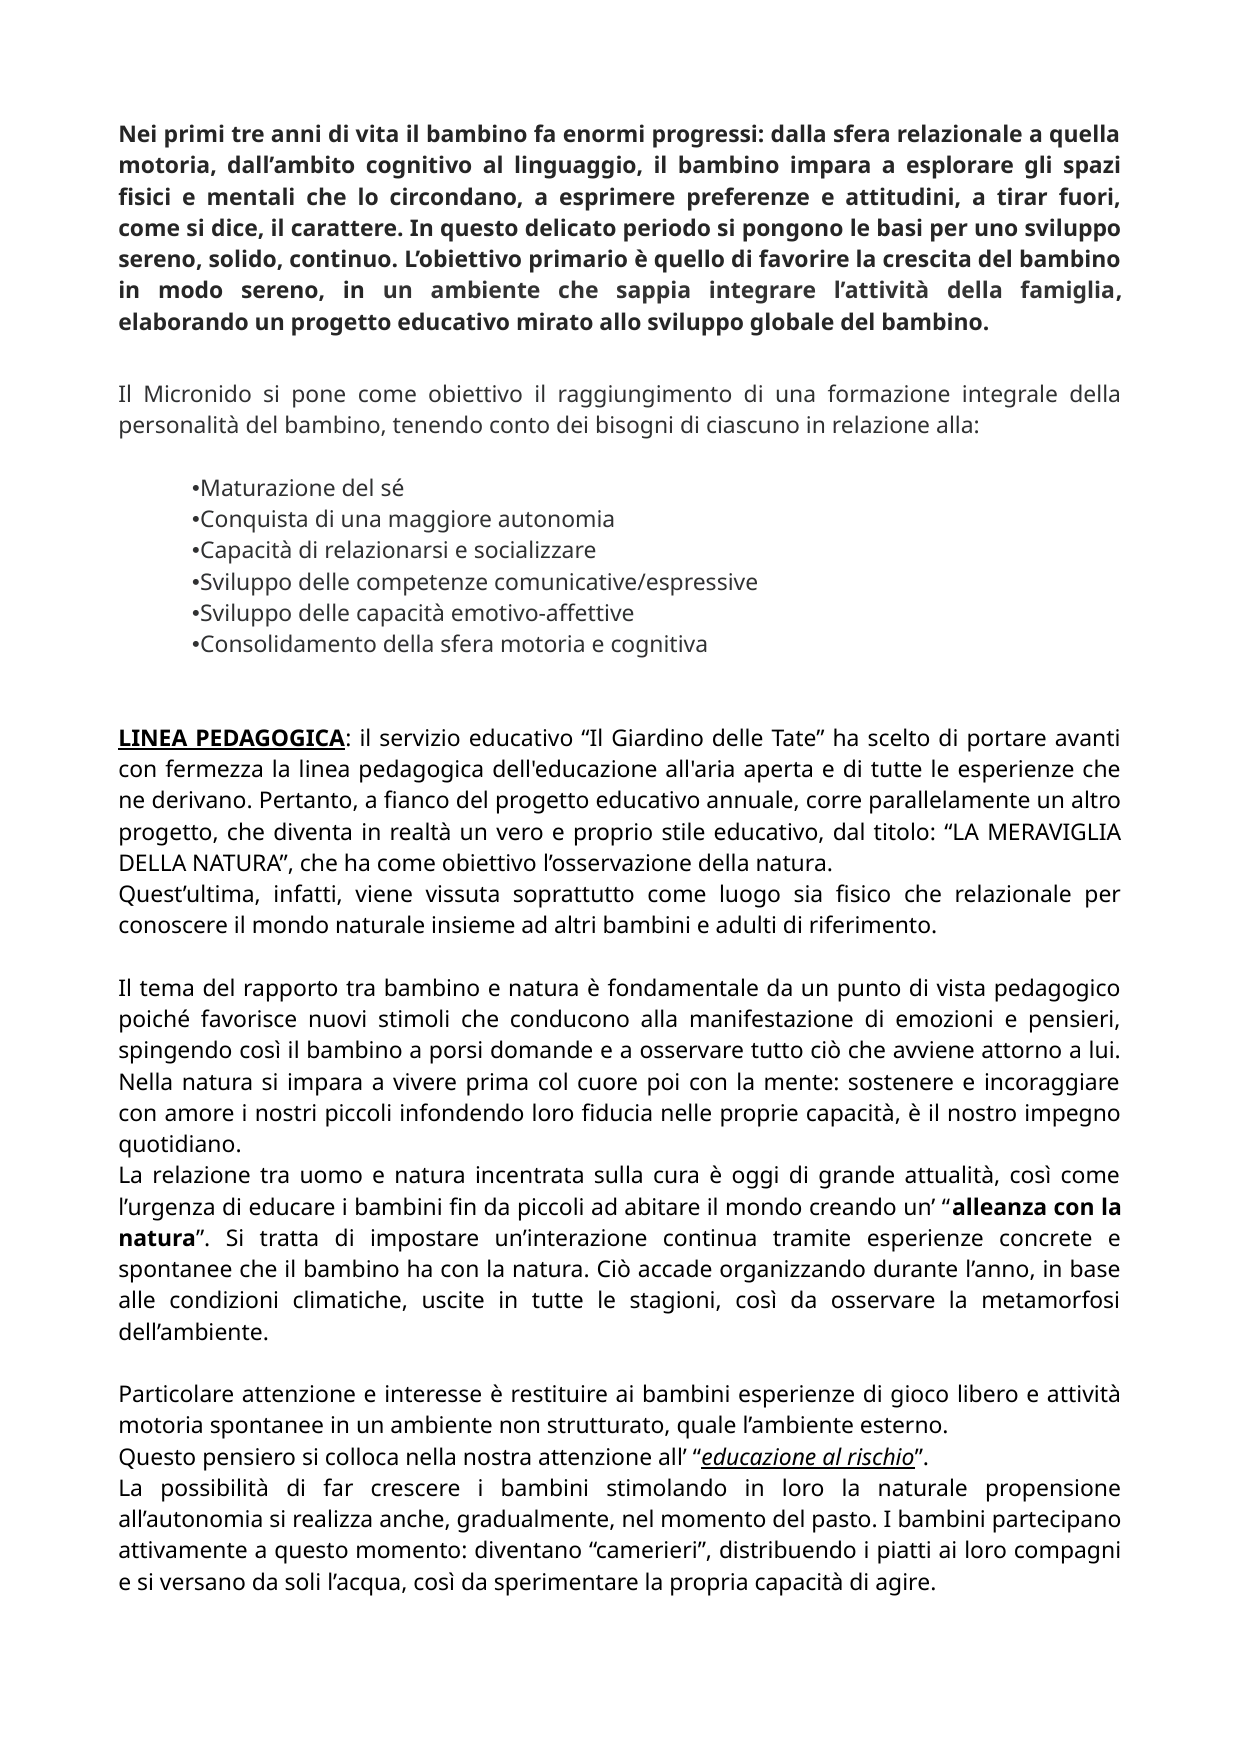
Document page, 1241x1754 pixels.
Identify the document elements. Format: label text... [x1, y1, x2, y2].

text La relazione tra uomo e natura incentrata sulla cura è oggi di grande attualità, così come l’urgenza di educare i bambini fin da piccoli ad abitare il mondo creando un’ “alleanza con la natura”. Si tratta di impostare un’interazione continua tramite esperienze concrete e spontanee che il bambino ha con la natura. Ciò accade organizzando durante l’anno, in base alle condizioni climatiche, uscite in tutte le stagioni, così da osservare la metamorfosi dell’ambiente. [118, 1159, 1122, 1347]
text Questo pensiero si colloca nella nostra attenzione all’ “educazione al rischio”. [118, 1441, 1122, 1472]
text La possibilità di far crescere i bambini stimolando in loro la naturale propensione all’autonomia si realizza anche, gradualmente, nel momento del pasto. I bambini partecipano attivamente a questo momento: diventano “camerieri”, distribuendo i piatti ai loro compagni e si versano da soli l’acqua, così da sperimentare la propria capacità di agire. [118, 1472, 1122, 1597]
text LINEA PEDAGOGICA: il servizio educativo “Il Giardino delle Tate” ha scelto di portare avanti con fermezza la linea pedagogica dell'educazione all'aria aperta e di tutte le esperienze che ne derivano. Pertanto, a fianco del progetto educativo annuale, corre parallelamente un altro progetto, che diventa in realtà un vero e proprio stile educativo, dal titolo: “LA MERAVIGLIA DELLA NATURA”, che ha come obiettivo l’osservazione della natura. [118, 722, 1122, 878]
list Capacità di relazionarsi e socializzare [118, 534, 1122, 566]
text Il Micronido si pone come obiettivo il raggiungimento di una formazione integrale della personalità del bambino, tenendo conto dei bisogni di ciascuno in relazione alla: [118, 378, 1122, 441]
list Conquista di una maggiore autonomia [118, 503, 1122, 534]
list Sviluppo delle competenze comunicative/espressive [118, 566, 1122, 597]
text Quest’ultima, infatti, viene vissuta soprattutto come luogo sia fisico che relazionale per conoscere il mondo naturale insieme ad altri bambini e adulti di riferimento. [118, 878, 1122, 941]
text Il tema del rapporto tra bambino e natura è fondamentale da un punto di vista pedagogico poiché favorisce nuovi stimoli che conducono alla manifestazione di emozioni e pensieri, spingendo così il bambino a porsi domande e a osservare tutto ciò che avviene attorno a lui. Nella natura si impara a vivere prima col cuore poi con la mente: sostenere e incoraggiare con amore i nostri piccoli infondendo loro fiducia nelle proprie capacità, è il nostro impegno quotidiano. [118, 972, 1122, 1159]
list Maturazione del sé [118, 472, 1122, 503]
text Particolare attenzione e interesse è restituire ai bambini esperienze di gioco libero e attività motoria spontanee in un ambiente non strutturato, quale l’ambiente esterno. [118, 1378, 1122, 1441]
list Sviluppo delle capacità emotivo-affettive [118, 597, 1122, 628]
list Consolidamento della sfera motoria e cognitiva [118, 628, 1122, 659]
subtitle Nei primi tre anni di vita il bambino fa enormi progressi: dalla sfera relazionale a quella motoria, dall’ambito cognitivo al linguaggio, il bambino impara a esplorare gli spazi fisici e mentali che lo circondano, a esprimere preferenze e attitudini, a tirar fuori, come si dice, il carattere. In questo delicato periodo si pongono le basi per uno sviluppo sereno, solido, continuo. L’obiettivo primario è quello di favorire la crescita del bambino in modo sereno, in un ambiente che sappia integrare l’attività della famiglia, elaborando un progetto educativo mirato allo sviluppo globale del bambino. [118, 118, 1122, 337]
